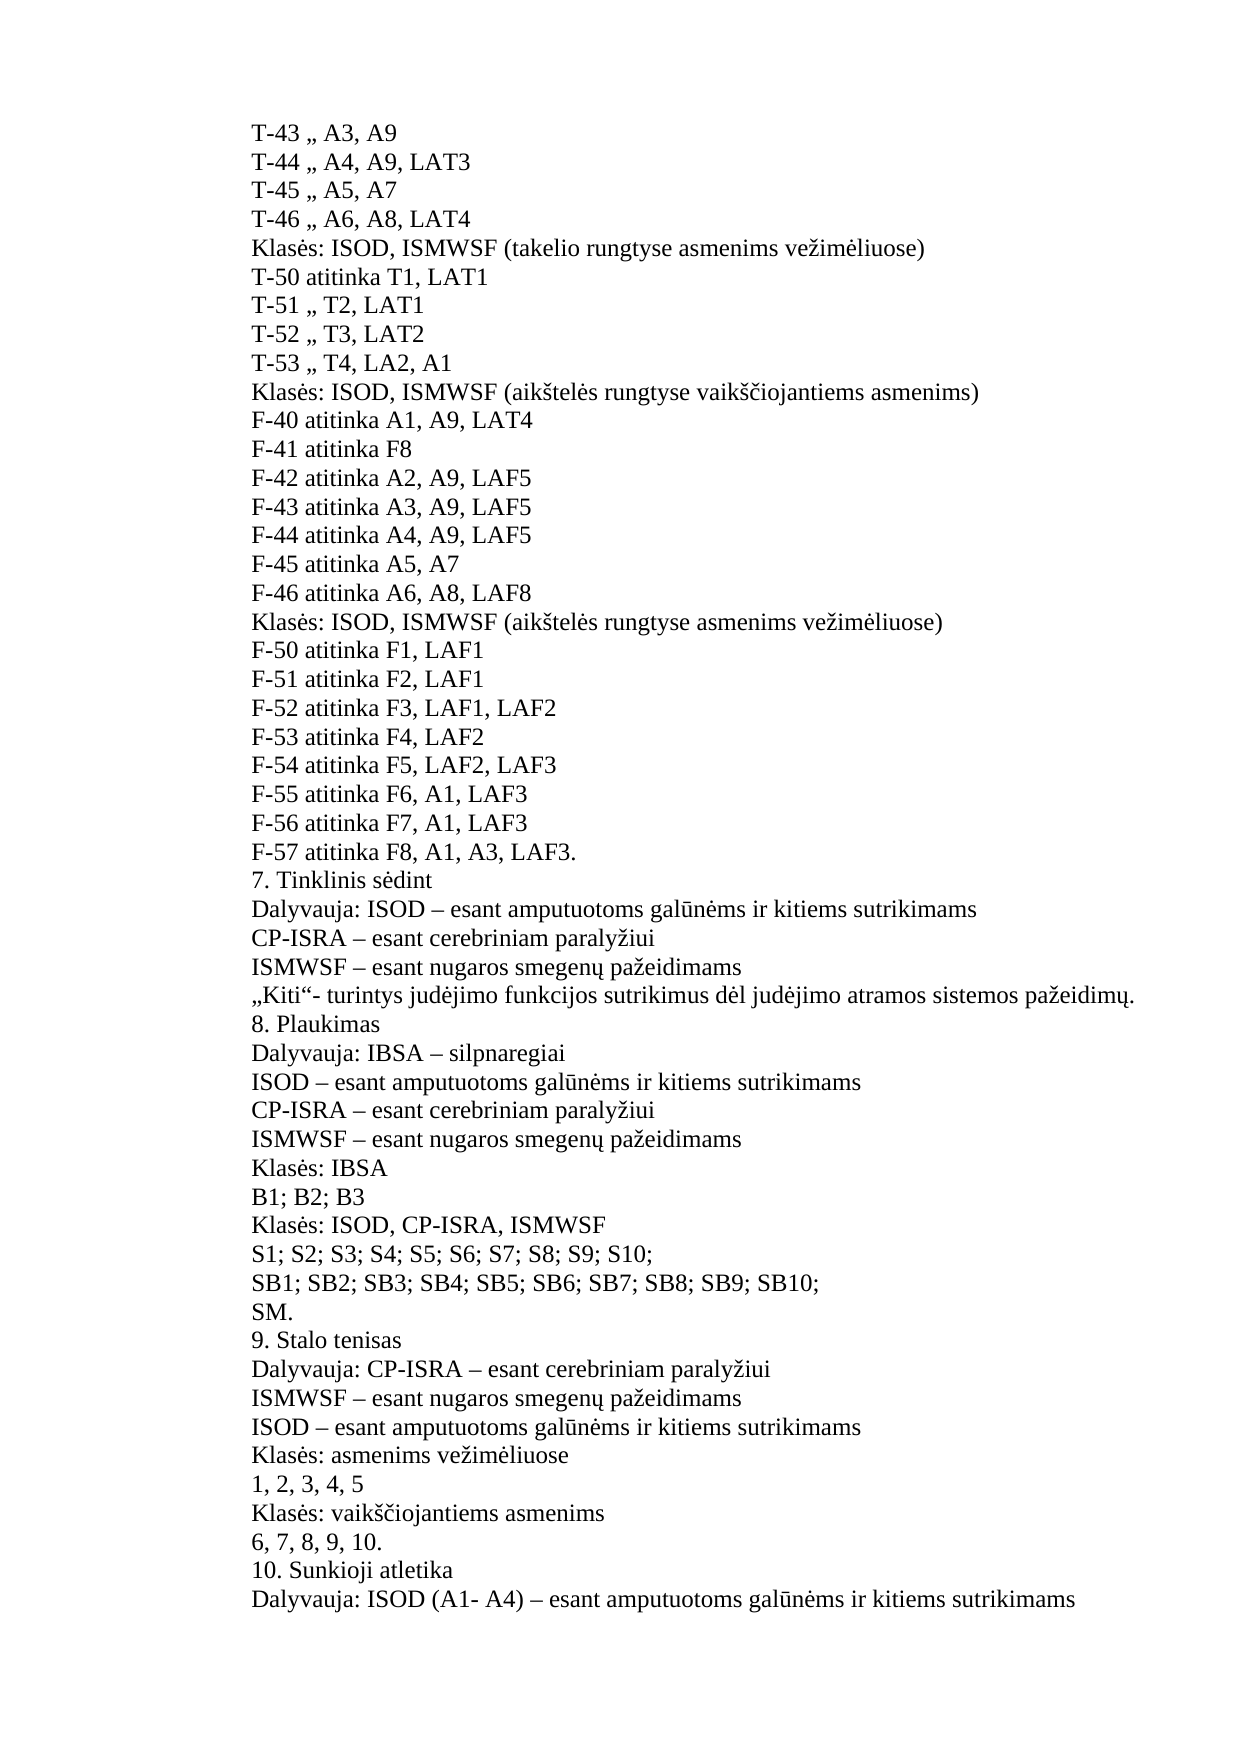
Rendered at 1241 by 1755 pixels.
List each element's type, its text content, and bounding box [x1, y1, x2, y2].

text T-51 „ T2, LAT1 [177, 291, 1181, 319]
text F-41 atitinka F8 [177, 434, 1181, 463]
text F-44 atitinka A4, A9, LAF5 [177, 521, 1181, 549]
text T-52 „ T3, LAT2 [177, 319, 1181, 348]
text ISOD – esant amputuotoms galūnėms ir kitiems sutrikimams [177, 1412, 1181, 1441]
text T-46 „ A6, A8, LAT4 [177, 204, 1181, 233]
text Klasės: ISOD, ISMWSF (aikštelės rungtyse vaikščiojantiems asmenims) [177, 377, 1181, 406]
text 1, 2, 3, 4, 5 [177, 1469, 1181, 1498]
text 7. Tinklinis sėdint [177, 866, 1181, 894]
text Klasės: ISOD, ISMWSF (aikštelės rungtyse asmenims vežimėliuose) [177, 607, 1181, 636]
text Klasės: ISOD, CP-ISRA, ISMWSF [177, 1211, 1181, 1239]
text F-40 atitinka A1, A9, LAT4 [177, 406, 1181, 434]
text F-55 atitinka F6, A1, LAF3 [177, 779, 1181, 808]
text Dalyvauja: ISOD (A1- A4) – esant amputuotoms galūnėms ir kitiems sutrikimams [177, 1584, 1181, 1613]
text B1; B2; B3 [177, 1182, 1181, 1211]
text 8. Plaukimas [177, 1009, 1181, 1038]
text Dalyvauja: CP-ISRA – esant cerebriniam paralyžiui [177, 1354, 1181, 1383]
text T-45 „ A5, A7 [177, 176, 1181, 204]
text F-46 atitinka A6, A8, LAF8 [177, 578, 1181, 607]
text ISMWSF – esant nugaros smegenų pažeidimams [177, 1124, 1181, 1153]
text SB1; SB2; SB3; SB4; SB5; SB6; SB7; SB8; SB9; SB10; [177, 1268, 1181, 1297]
text F-54 atitinka F5, LAF2, LAF3 [177, 751, 1181, 779]
text CP-ISRA – esant cerebriniam paralyžiui [177, 1096, 1181, 1124]
text T-44 „ A4, A9, LAT3 [177, 147, 1181, 176]
text 9. Stalo tenisas [177, 1326, 1181, 1354]
text ISMWSF – esant nugaros smegenų pažeidimams [177, 952, 1181, 981]
text Dalyvauja: ISOD – esant amputuotoms galūnėms ir kitiems sutrikimams [177, 894, 1181, 923]
text CP-ISRA – esant cerebriniam paralyžiui [177, 923, 1181, 952]
text F-52 atitinka F3, LAF1, LAF2 [177, 693, 1181, 722]
text T-53 „ T4, LA2, A1 [177, 348, 1181, 377]
text „Kiti“- turintys judėjimo funkcijos sutrikimus dėl judėjimo atramos sistemos pažeidimų. [177, 981, 1181, 1009]
text T-50 atitinka T1, LAT1 [177, 262, 1181, 291]
text F-42 atitinka A2, A9, LAF5 [177, 463, 1181, 492]
text Dalyvauja: IBSA – silpnaregiai [177, 1038, 1181, 1067]
text F-50 atitinka F1, LAF1 [177, 636, 1181, 664]
text F-51 atitinka F2, LAF1 [177, 664, 1181, 693]
text 10. Sunkioji atletika [177, 1556, 1181, 1584]
text F-43 atitinka A3, A9, LAF5 [177, 492, 1181, 521]
text F-53 atitinka F4, LAF2 [177, 722, 1181, 751]
text S1; S2; S3; S4; S5; S6; S7; S8; S9; S10; [177, 1239, 1181, 1268]
text Klasės: ISOD, ISMWSF (takelio rungtyse asmenims vežimėliuose) [177, 233, 1181, 262]
text SM. [177, 1297, 1181, 1326]
text Klasės: IBSA [177, 1153, 1181, 1182]
text ISMWSF – esant nugaros smegenų pažeidimams [177, 1383, 1181, 1412]
text F-45 atitinka A5, A7 [177, 549, 1181, 578]
text 6, 7, 8, 9, 10. [177, 1527, 1181, 1556]
text F-56 atitinka F7, A1, LAF3 [177, 808, 1181, 837]
text T-43 „ A3, A9 [177, 118, 1181, 147]
text Klasės: asmenims vežimėliuose [177, 1441, 1181, 1469]
text F-57 atitinka F8, A1, A3, LAF3. [177, 837, 1181, 866]
text ISOD – esant amputuotoms galūnėms ir kitiems sutrikimams [177, 1067, 1181, 1096]
text Klasės: vaikščiojantiems asmenims [177, 1498, 1181, 1527]
